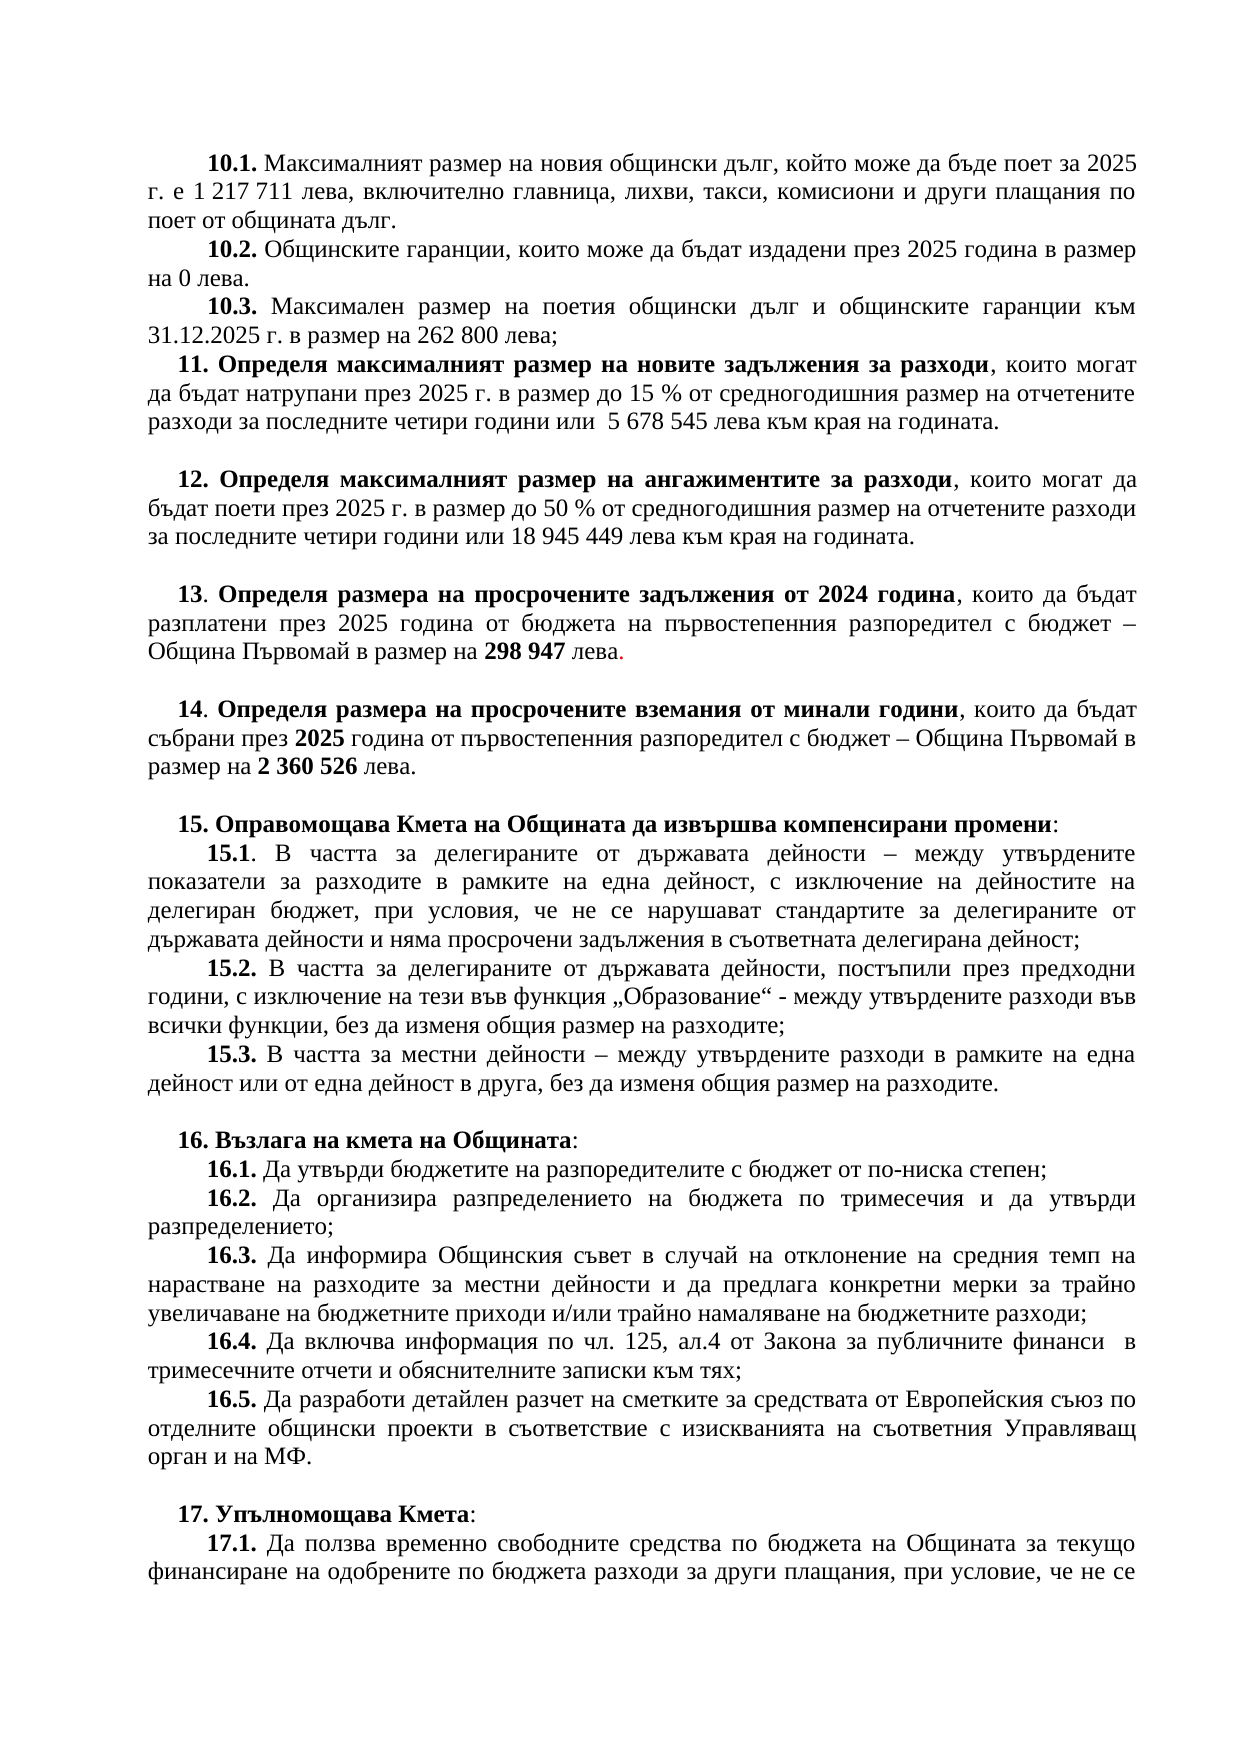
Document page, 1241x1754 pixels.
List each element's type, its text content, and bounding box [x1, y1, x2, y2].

text 10.3. Максимален размер на поетия общински дълг и общинските гаранции към 31.12.2025 г. в размер на 262 800 лева; [148, 291, 1137, 349]
text 12. Определя максималният размер на ангажиментите за разходи, които могат да бъдат поети през 2025 г. в размер до 50 % от средногодишния размер на отчетените разходи за последните четири години или 18 945 449 лева към края на годината. [148, 464, 1137, 550]
text 16.3. Да информира Общинския съвет в случай на отклонение на средния темп на нарастване на разходите за местни дейности и да предлага конкретни мерки за трайно увеличаване на бюджетните приходи и/или трайно намаляване на бюджетните разходи; [148, 1240, 1137, 1326]
text 10.1. Максималният размер на новия общински дълг, който може да бъде поет за 2025 г. е 1 217 711 лева, включително главница, лихви, такси, комисиони и други плащания по поет от общината дълг. [148, 148, 1137, 234]
text 16.1. Да утвърди бюджетите на разпоредителите с бюджет от по-ниска степен; [148, 1154, 1137, 1183]
text 16.2. Да организира разпределението на бюджета по тримесечия и да утвърди разпределението; [148, 1183, 1137, 1240]
text 16.5. Да разработи детайлен разчет на сметките за средствата от Европейския съюз по отделните общински проекти в съответствие с изискванията на съответния Управляващ орган и на МФ. [148, 1384, 1137, 1470]
text 13. Определя размера на просрочените задължения от 2024 година, които да бъдат разплатени през 2025 година от бюджета на първостепенния разпоредител с бюджет – Община Първомай в размер на 298 947 лева. [148, 579, 1137, 665]
text 14. Определя размера на просрочените вземания от минали години, които да бъдат събрани през 2025 година от първостепенния разпоредител с бюджет – Община Първомай в размер на 2 360 526 лева. [148, 694, 1137, 780]
text 15.3. В частта за местни дейности – между утвърдените разходи в рамките на една дейност или от една дейност в друга, без да изменя общия размер на разходите. [148, 1039, 1137, 1096]
text 15.2. В частта за делегираните от държавата дейности, постъпили през предходни години, с изключение на тези във функция „Образование“ - между утвърдените разходи във всички функции, без да изменя общия размер на разходите; [148, 953, 1137, 1039]
text 15.1. В частта за делегираните от държавата дейности – между утвърдените показатели за разходите в рамките на една дейност, с изключение на дейностите на делегиран бюджет, при условия, че не се нарушават стандартите за делегираните от държавата дейности и няма просрочени задължения в съответната делегирана дейност; [148, 838, 1137, 953]
text 15. Оправомощава Кмета на Общината да извършва компенсирани промени: [148, 809, 1137, 838]
text 10.2. Общинските гаранции, които може да бъдат издадени през 2025 година в размер на 0 лева. [148, 234, 1137, 291]
text 16. Възлага на кмета на Общината: [148, 1125, 1137, 1154]
text 17.1. Да ползва временно свободните средства по бюджета на Общината за текущо финансиране на одобрените по бюджета разходи за други плащания, при условие, че не се [148, 1528, 1137, 1585]
text 16.4. Да включва информация по чл. 125, ал.4 от Закона за публичните финанси в тримесечните отчети и обяснителните записки към тях; [148, 1326, 1137, 1384]
text 11. Определя максималният размер на новите задължения за разходи, които могат да бъдат натрупани през 2025 г. в размер до 15 % от средногодишния размер на отчетените разходи за последните четири години или 5 678 545 лева към края на годината. [148, 349, 1137, 435]
text 17. Упълномощава Кмета: [148, 1499, 1137, 1528]
